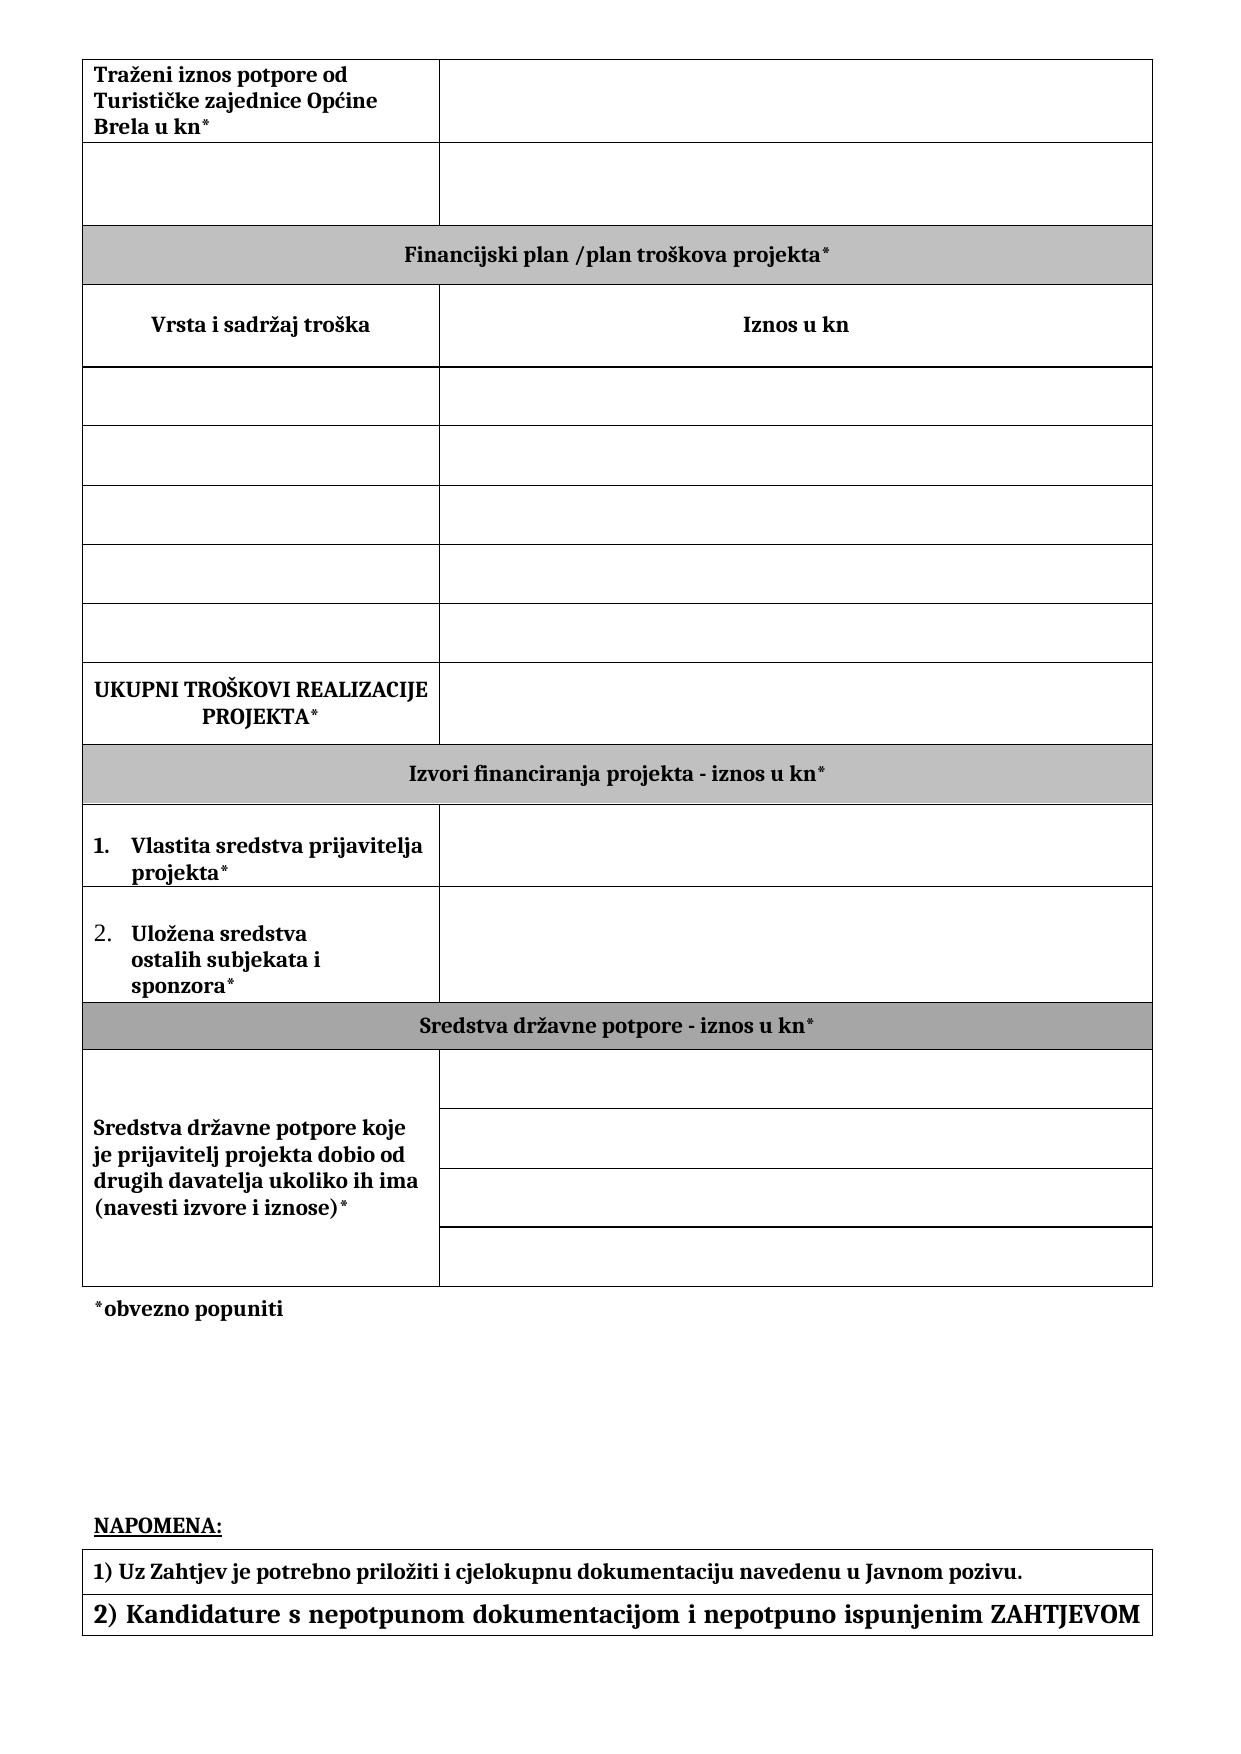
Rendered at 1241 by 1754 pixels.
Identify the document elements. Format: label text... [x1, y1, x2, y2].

table_cell [1153, 744, 1158, 803]
table_cell [83, 545, 439, 603]
table_cell [440, 604, 1152, 662]
table_cell [1153, 59, 1158, 142]
table_cell [440, 1109, 1152, 1167]
table_cell [1153, 225, 1158, 284]
table_cell [440, 887, 1152, 1002]
table_cell Sredstva državne potpore koje je prijavitelj projekta dobio od drugih davatelja ukoliko ih ima (navesti izvore i iznose)* [83, 1050, 439, 1286]
table_cell [1153, 425, 1158, 484]
table_cell [1153, 1002, 1158, 1049]
table_cell [83, 604, 439, 662]
table_cell [1153, 544, 1158, 603]
table_cell [440, 545, 1152, 603]
table_cell [440, 805, 1152, 886]
table_cell Iznos u kn [440, 285, 1152, 366]
table_cell [1153, 284, 1158, 366]
table_cell [1153, 1549, 1158, 1594]
table_cell [83, 486, 439, 543]
table_cell [1153, 1108, 1158, 1167]
table_cell Vlastita sredstva prijavitelja projekta* [83, 805, 439, 886]
table_cell [1153, 142, 1158, 224]
table_cell [1153, 603, 1158, 662]
table_cell [440, 143, 1152, 224]
table_cell [1153, 1049, 1158, 1108]
table_cell [440, 1050, 1152, 1108]
table_cell [1153, 804, 1158, 886]
table_cell 2) Kandidature s nepotpunom dokumentacijom i nepotpuno ispunjenim ZAHTJEVOM [83, 1595, 1152, 1635]
table_cell [1153, 1226, 1158, 1286]
table_cell [440, 60, 1152, 142]
table_cell [440, 426, 1152, 484]
table_cell [440, 368, 1152, 425]
table_cell [83, 1331, 439, 1503]
table_cell *obvezno popuniti [83, 1287, 1153, 1331]
table_cell [1153, 1594, 1158, 1635]
table_cell [1153, 1168, 1158, 1226]
table_cell [83, 368, 439, 425]
table_cell [440, 486, 1152, 543]
table_cell [439, 1503, 1158, 1549]
table_cell [440, 1228, 1152, 1286]
table_cell Financijski plan /plan troškova projekta* [83, 226, 1152, 284]
table_cell Izvori financiranja projekta - iznos u kn* [83, 745, 1152, 803]
table_cell [439, 1331, 1158, 1503]
table_cell Sredstva državne potpore - iznos u kn* [83, 1003, 1152, 1049]
table_cell [1153, 366, 1158, 425]
table_cell Traženi iznos potpore od Turističke zajednice Općine Brela u kn* [83, 60, 439, 142]
table_cell [83, 426, 439, 484]
table_cell [83, 143, 439, 224]
table_cell [440, 1169, 1152, 1226]
table_cell [1153, 1286, 1158, 1331]
table_cell Uložena sredstva ostalih subjekata i sponzora* [83, 887, 439, 1002]
table_cell 1) Uz Zahtjev je potrebno priložiti i cjelokupnu dokumentaciju navedenu u Javnom pozivu. [83, 1550, 1152, 1594]
table_cell [1153, 485, 1158, 543]
table_cell NAPOMENA: [83, 1503, 439, 1549]
table_cell [440, 663, 1152, 744]
table_cell [1153, 886, 1158, 1002]
table_cell Vrsta i sadržaj troška [83, 285, 439, 366]
table_cell [1153, 662, 1158, 744]
table_cell UKUPNI TROŠKOVI REALIZACIJE PROJEKTA* [83, 663, 439, 744]
